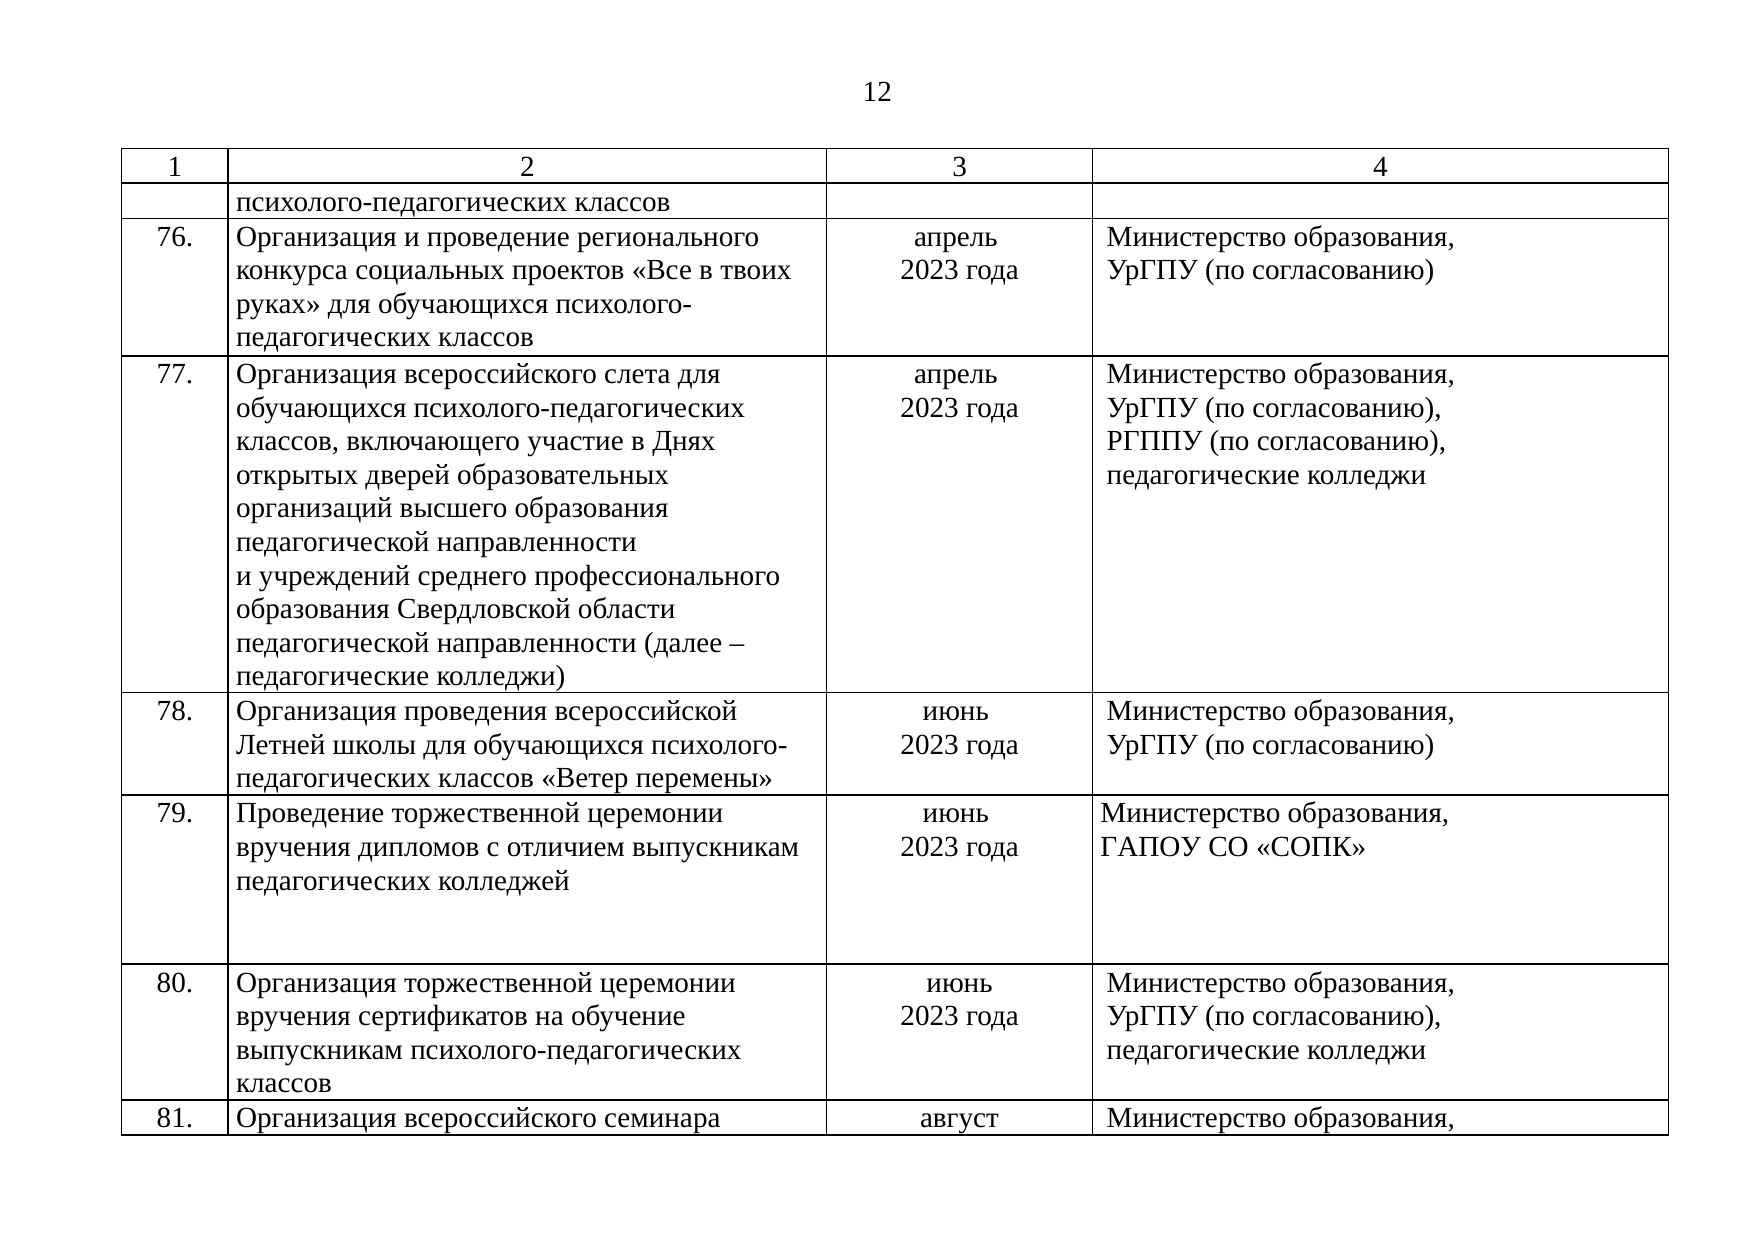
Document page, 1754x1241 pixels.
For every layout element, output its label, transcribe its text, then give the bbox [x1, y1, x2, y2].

table_cell Проведение торжественной церемонии вручения дипломов с отличием выпускникам педагогических колледжей [229, 796, 826, 963]
table_cell [122, 693, 227, 794]
table_cell [1093, 184, 1668, 217]
table_cell [122, 796, 227, 963]
table_cell Организация всероссийского семинара [229, 1101, 826, 1134]
table_cell [122, 219, 227, 355]
table_cell [122, 357, 227, 692]
table_header 2 [229, 149, 826, 182]
table_cell [122, 965, 227, 1099]
table_cell психолого-педагогических классов [229, 184, 826, 217]
table_cell Организация всероссийского слета для обучающихся психолого-педагогических классов, включающего участие в Днях открытых дверей образовательных организаций высшего образования педагогической направленности и учреждений среднего профессионального образования Свердловской области педагогической направленности (далее – педагогические колледжи) [229, 357, 826, 692]
table_cell июнь 2023 года [827, 693, 1092, 794]
table_cell июнь 2023 года [827, 965, 1092, 1099]
table_cell Министерство образования, УрГПУ (по согласованию), педагогические колледжи [1093, 965, 1668, 1099]
table_cell Организация и проведение регионального конкурса социальных проектов «Все в твоих руках» для обучающихся психолого-педагогических классов [229, 219, 826, 355]
table_cell [122, 184, 227, 217]
table_header 3 [827, 149, 1092, 182]
table_cell Организация торжественной церемонии вручения сертификатов на обучение выпускникам психолого-педагогических классов [229, 965, 826, 1099]
table_cell [122, 1101, 227, 1134]
table_cell Министерство образования, УрГПУ (по согласованию) [1093, 693, 1668, 794]
table_cell август [827, 1101, 1092, 1134]
table_cell [827, 184, 1092, 217]
table_header 4 [1093, 149, 1668, 182]
table_cell Министерство образования, УрГПУ (по согласованию), РГППУ (по согласованию), педагогические колледжи [1093, 357, 1668, 692]
table_cell Министерство образования, [1093, 1101, 1668, 1134]
table_cell апрель 2023 года [827, 219, 1092, 355]
table_cell Организация проведения всероссийской Летней школы для обучающихся психолого-педагогических классов «Ветер перемены» [229, 693, 826, 794]
table_cell Министерство образования, УрГПУ (по согласованию) [1093, 219, 1668, 355]
table_cell апрель 2023 года [827, 357, 1092, 692]
table_cell июнь 2023 года [827, 796, 1092, 963]
table_header 1 [122, 149, 227, 182]
table_cell Министерство образования, ГАПОУ СО «СОПК» [1093, 796, 1668, 963]
